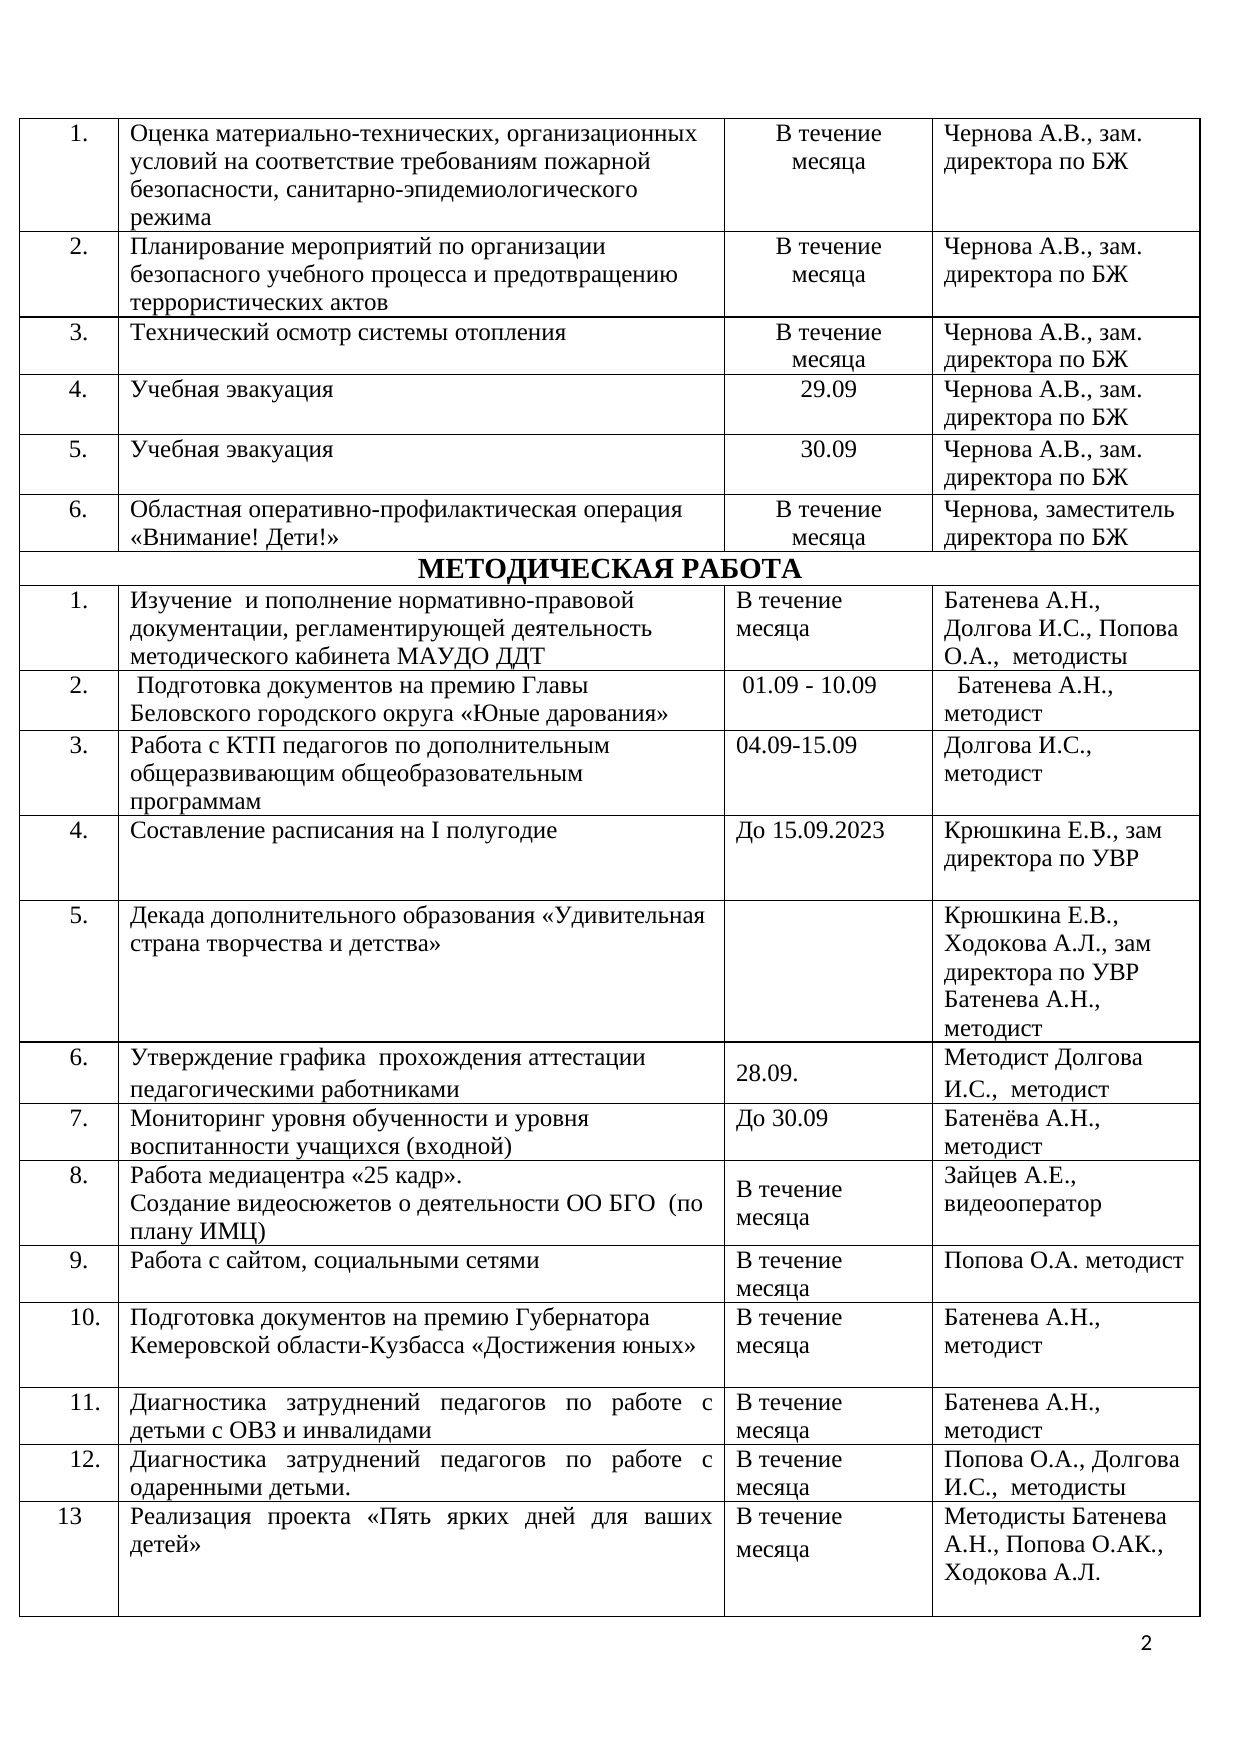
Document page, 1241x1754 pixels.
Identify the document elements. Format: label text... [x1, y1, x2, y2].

table_cell [20, 1246, 118, 1302]
table_cell Работа с сайтом, социальными сетями [119, 1246, 724, 1302]
table_cell Зайцев А.Е., видеооператор [933, 1161, 1199, 1245]
table_cell В течение месяца [725, 1502, 932, 1616]
table_cell В течение месяца [725, 1303, 932, 1387]
table_cell В течение месяца [725, 495, 932, 551]
table_cell Планирование мероприятий по организации безопасного учебного процесса и предотвращению террористических актов [119, 232, 724, 316]
table_cell Чернова А.В., зам. директора по БЖ [933, 119, 1199, 231]
table_cell Долгова И.С., методист [933, 731, 1199, 815]
table_cell [20, 1043, 118, 1103]
table_cell Диагностика затруднений педагогов по работе с детьми с ОВЗ и инвалидами [119, 1388, 724, 1444]
table_cell Оценка материально-технических, организационных условий на соответствие требованиям пожарной безопасности, санитарно-эпидемиологического режима [119, 119, 724, 231]
table_cell Учебная эвакуация [119, 375, 724, 434]
table_cell [20, 435, 118, 494]
table_cell [20, 495, 118, 551]
table_cell 04.09-15.09 [725, 731, 932, 815]
table_cell Батенева А.Н., методист [933, 671, 1199, 730]
table_cell В течение месяца [725, 1388, 932, 1444]
table_cell [20, 731, 118, 815]
table_cell 29.09 [725, 375, 932, 434]
table_cell Методисты Батенева А.Н., Попова О.АК., Ходокова А.Л. [933, 1502, 1199, 1616]
table_cell Батенёва А.Н., методист [933, 1104, 1199, 1160]
table_cell Чернова А.В., зам. директора по БЖ [933, 375, 1199, 434]
table_cell 28.09. [725, 1043, 932, 1103]
table_cell Чернова, заместитель директора по БЖ [933, 495, 1199, 551]
table_cell [20, 671, 118, 730]
table_cell Мониторинг уровня обученности и уровня воспитанности учащихся (входной) [119, 1104, 724, 1160]
table_cell Диагностика затруднений педагогов по работе с одаренными детьми. [119, 1445, 724, 1501]
table_cell [20, 901, 118, 1041]
table_cell В течение месяца [725, 318, 932, 373]
table_cell 01.09 - 10.09 [725, 671, 932, 730]
table_cell Составление расписания на I полугодие [119, 816, 724, 900]
table_cell [20, 816, 118, 900]
table_cell 13 [20, 1502, 118, 1616]
table_cell Попова О.А., Долгова И.С., методисты [933, 1445, 1199, 1501]
table_cell [20, 586, 118, 670]
table_cell Крюшкина Е.В., Ходокова А.Л., зам директора по УВР Батенева А.Н., методист [933, 901, 1199, 1041]
table_cell [20, 1388, 118, 1444]
table_cell МЕТОДИЧЕСКАЯ РАБОТА [20, 552, 1199, 585]
table_cell Подготовка документов на премию Губернатора Кемеровской области-Кузбасса «Достижения юных» [119, 1303, 724, 1387]
table_cell Изучение и пополнение нормативно-правовой документации, регламентирующей деятельность методического кабинета МАУДО ДДТ [119, 586, 724, 670]
table_cell До 15.09.2023 [725, 816, 932, 900]
table_cell Реализация проекта «Пять ярких дней для ваших детей» [119, 1502, 724, 1616]
table_cell [20, 375, 118, 434]
table_cell В течение месяца [725, 119, 932, 231]
table_cell До 30.09 [725, 1104, 932, 1160]
table_cell Чернова А.В., зам. директора по БЖ [933, 435, 1199, 494]
table_cell Технический осмотр системы отопления [119, 318, 724, 373]
table_cell Декада дополнительного образования «Удивительная страна творчества и детства» [119, 901, 724, 1041]
table_cell Учебная эвакуация [119, 435, 724, 494]
table_cell [20, 1303, 118, 1387]
table_cell [20, 119, 118, 231]
table_cell Работа медиацентра «25 кадр». Создание видеосюжетов о деятельности ОО БГО (по плану ИМЦ) [119, 1161, 724, 1245]
table_cell Утверждение графика прохождения аттестации педагогическими работниками [119, 1043, 724, 1103]
table_cell [20, 1445, 118, 1501]
table_cell Батенева А.Н., методист [933, 1388, 1199, 1444]
table_cell В течение месяца [725, 1445, 932, 1501]
table_cell Батенева А.Н., Долгова И.С., Попова О.А., методисты [933, 586, 1199, 670]
table_cell [20, 1161, 118, 1245]
table_cell Методист Долгова И.С., методист [933, 1043, 1199, 1103]
table_cell В течение месяца [725, 232, 932, 316]
table_cell Работа с КТП педагогов по дополнительным общеразвивающим общеобразовательным программам [119, 731, 724, 815]
table_cell Чернова А.В., зам. директора по БЖ [933, 318, 1199, 373]
table_cell В течение месяца [725, 1161, 932, 1245]
table_cell [20, 232, 118, 316]
table_cell [20, 318, 118, 373]
table_cell 30.09 [725, 435, 932, 494]
table_cell Попова О.А. методист [933, 1246, 1199, 1302]
table_cell В течение месяца [725, 1246, 932, 1302]
table_cell Чернова А.В., зам. директора по БЖ [933, 232, 1199, 316]
table_cell [20, 1104, 118, 1160]
table_cell [725, 901, 932, 1041]
table_cell Подготовка документов на премию Главы Беловского городского округа «Юные дарования» [119, 671, 724, 730]
table_cell Крюшкина Е.В., зам директора по УВР [933, 816, 1199, 900]
table_cell Батенева А.Н., методист [933, 1303, 1199, 1387]
table_cell Областная оперативно-профилактическая операция «Внимание! Дети!» [119, 495, 724, 551]
table_cell В течение месяца [725, 586, 932, 670]
